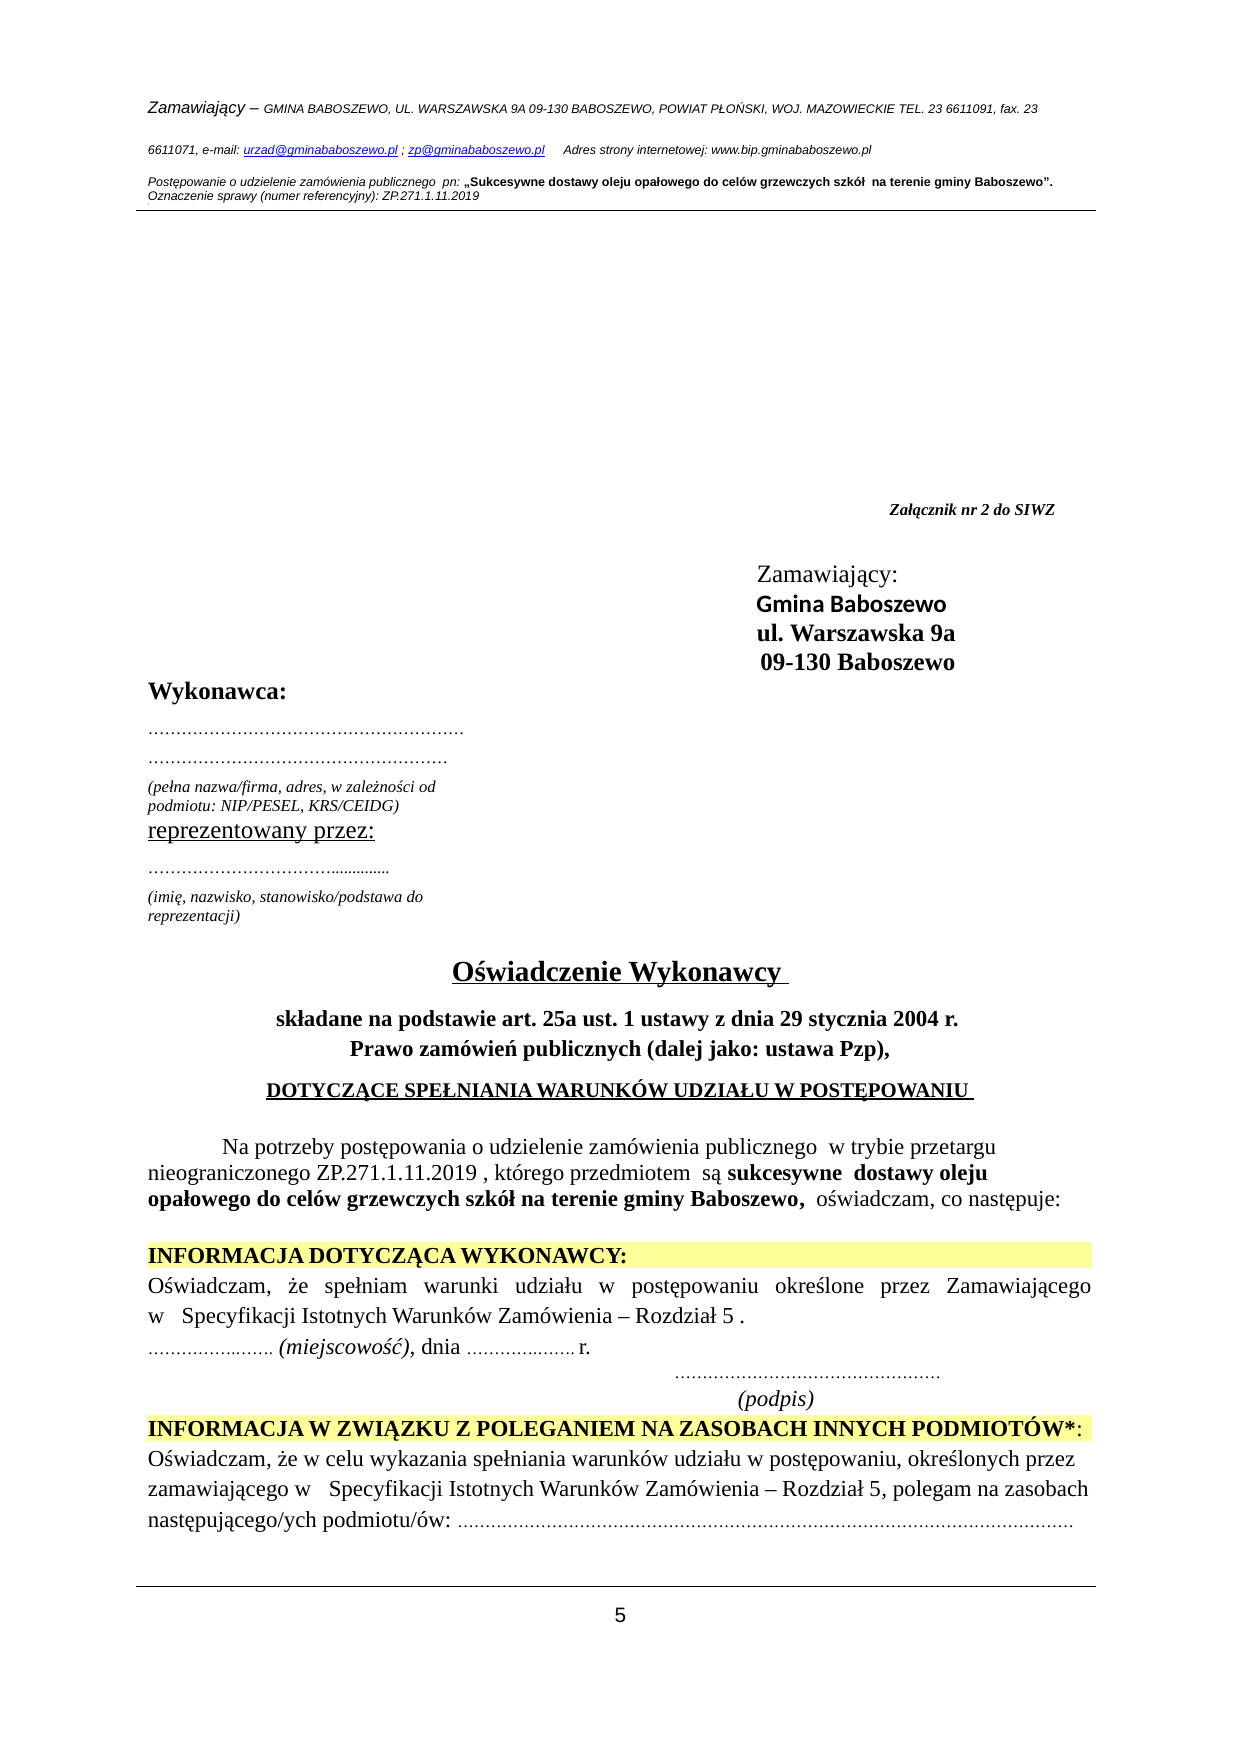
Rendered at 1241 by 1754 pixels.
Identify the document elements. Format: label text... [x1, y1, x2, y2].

text Załącznik nr 2 do SIWZ [148, 494, 1092, 521]
text INFORMACJA DOTYCZĄCA WYKONAWCY: [148, 1242, 1092, 1268]
text reprezentowany przez: [148, 815, 1092, 843]
text (pełna nazwa/firma, adres, w zależności od podmiotu: NIP/PESEL, KRS/CEIDG) [148, 776, 472, 815]
text Oświadczam, że w celu wykazania spełniania warunków udziału w postępowaniu, określonych przez zamawiającego w Specyfikacji Istotnych Warunków Zamówienia – Rozdział 5, polegam na zasobach następującego/ych podmiotu/ów: ………………………………………………………………………………………………… [148, 1445, 1092, 1532]
text …………………………….............. [148, 858, 472, 877]
text Oświadczenie Wykonawcy [148, 954, 1092, 987]
text 09-130 Baboszewo [148, 647, 1092, 676]
text ………………………………………………………………………………………………… [148, 719, 472, 767]
text Oświadczam, że spełniam warunki udziału w postępowaniu określone przez Zamawiającego w Specyfikacji Istotnych Warunków Zamówienia – Rozdział 5 . [148, 1272, 1092, 1329]
text INFORMACJA W ZWIĄZKU Z POLEGANIEM NA ZASOBACH INNYCH PODMIOTÓW*: [148, 1415, 1092, 1441]
text ………………………………………… [517, 1363, 1092, 1382]
text Wykonawca: [148, 676, 1092, 704]
text (imię, nazwisko, stanowisko/podstawa do reprezentacji) [148, 887, 472, 925]
text Na potrzeby postępowania o udzielenie zamówienia publicznego w trybie przetargu nieograniczonego ZP.271.1.11.2019 , którego przedmiotem są sukcesywne dostawy oleju opałowego do celów grzewczych szkół na terenie gminy Baboszewo, oświadczam, co następuje: [148, 1133, 1092, 1212]
text (podpis) [664, 1385, 1092, 1411]
text …………….……. (miejscowość), dnia ………….……. r. [148, 1333, 1092, 1359]
text DOTYCZĄCE SPEŁNIANIA WARUNKÓW UDZIAŁU W POSTĘPOWANIU [148, 1078, 1092, 1129]
text składane na podstawie art. 25a ust. 1 ustawy z dnia 29 stycznia 2004 r. [148, 1005, 1092, 1031]
text Prawo zamówień publicznych (dalej jako: ustawa Pzp), [148, 1035, 1092, 1061]
text Zamawiający: Gmina Baboszewo ul. Warszawska 9a [694, 559, 1092, 647]
